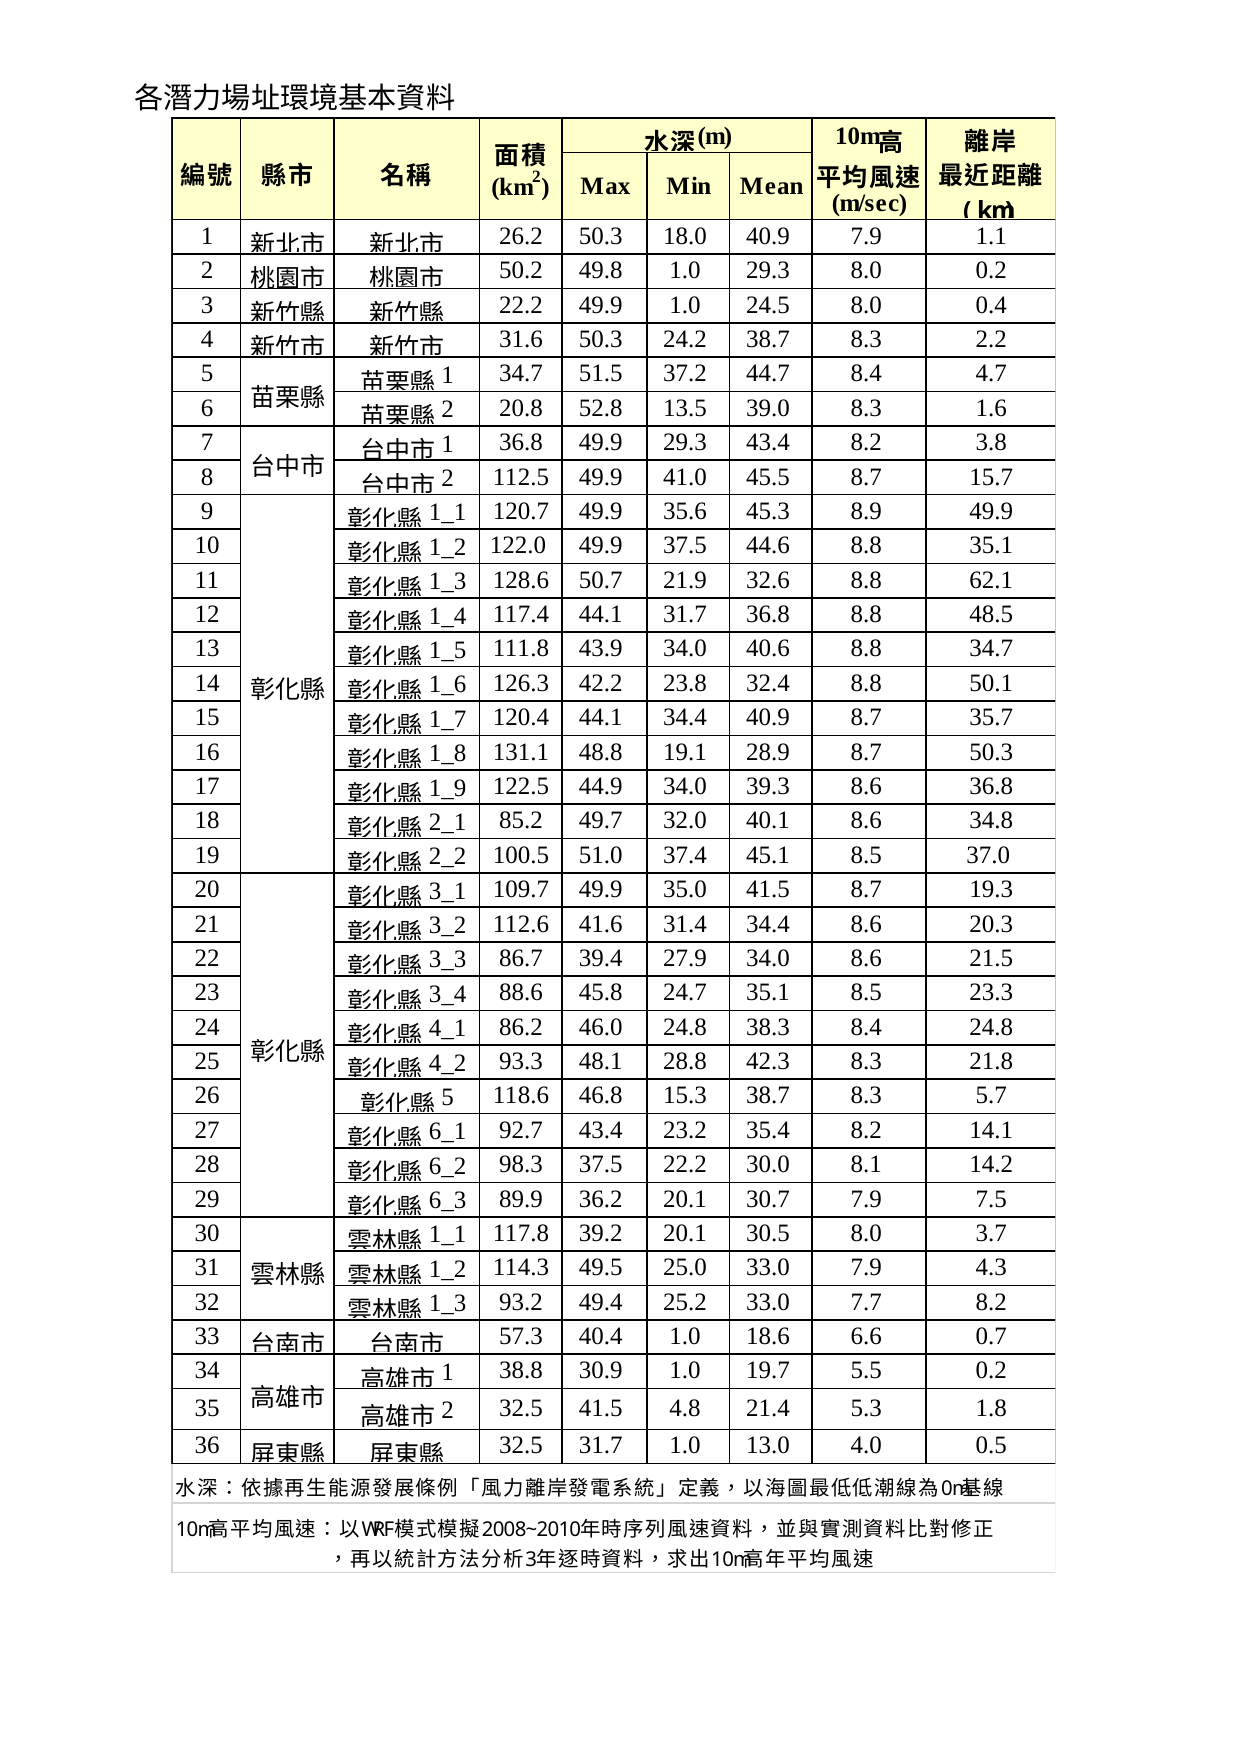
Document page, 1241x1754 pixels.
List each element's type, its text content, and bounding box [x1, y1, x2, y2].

text 各潛力場址環境基本資料 [134, 75, 1153, 117]
